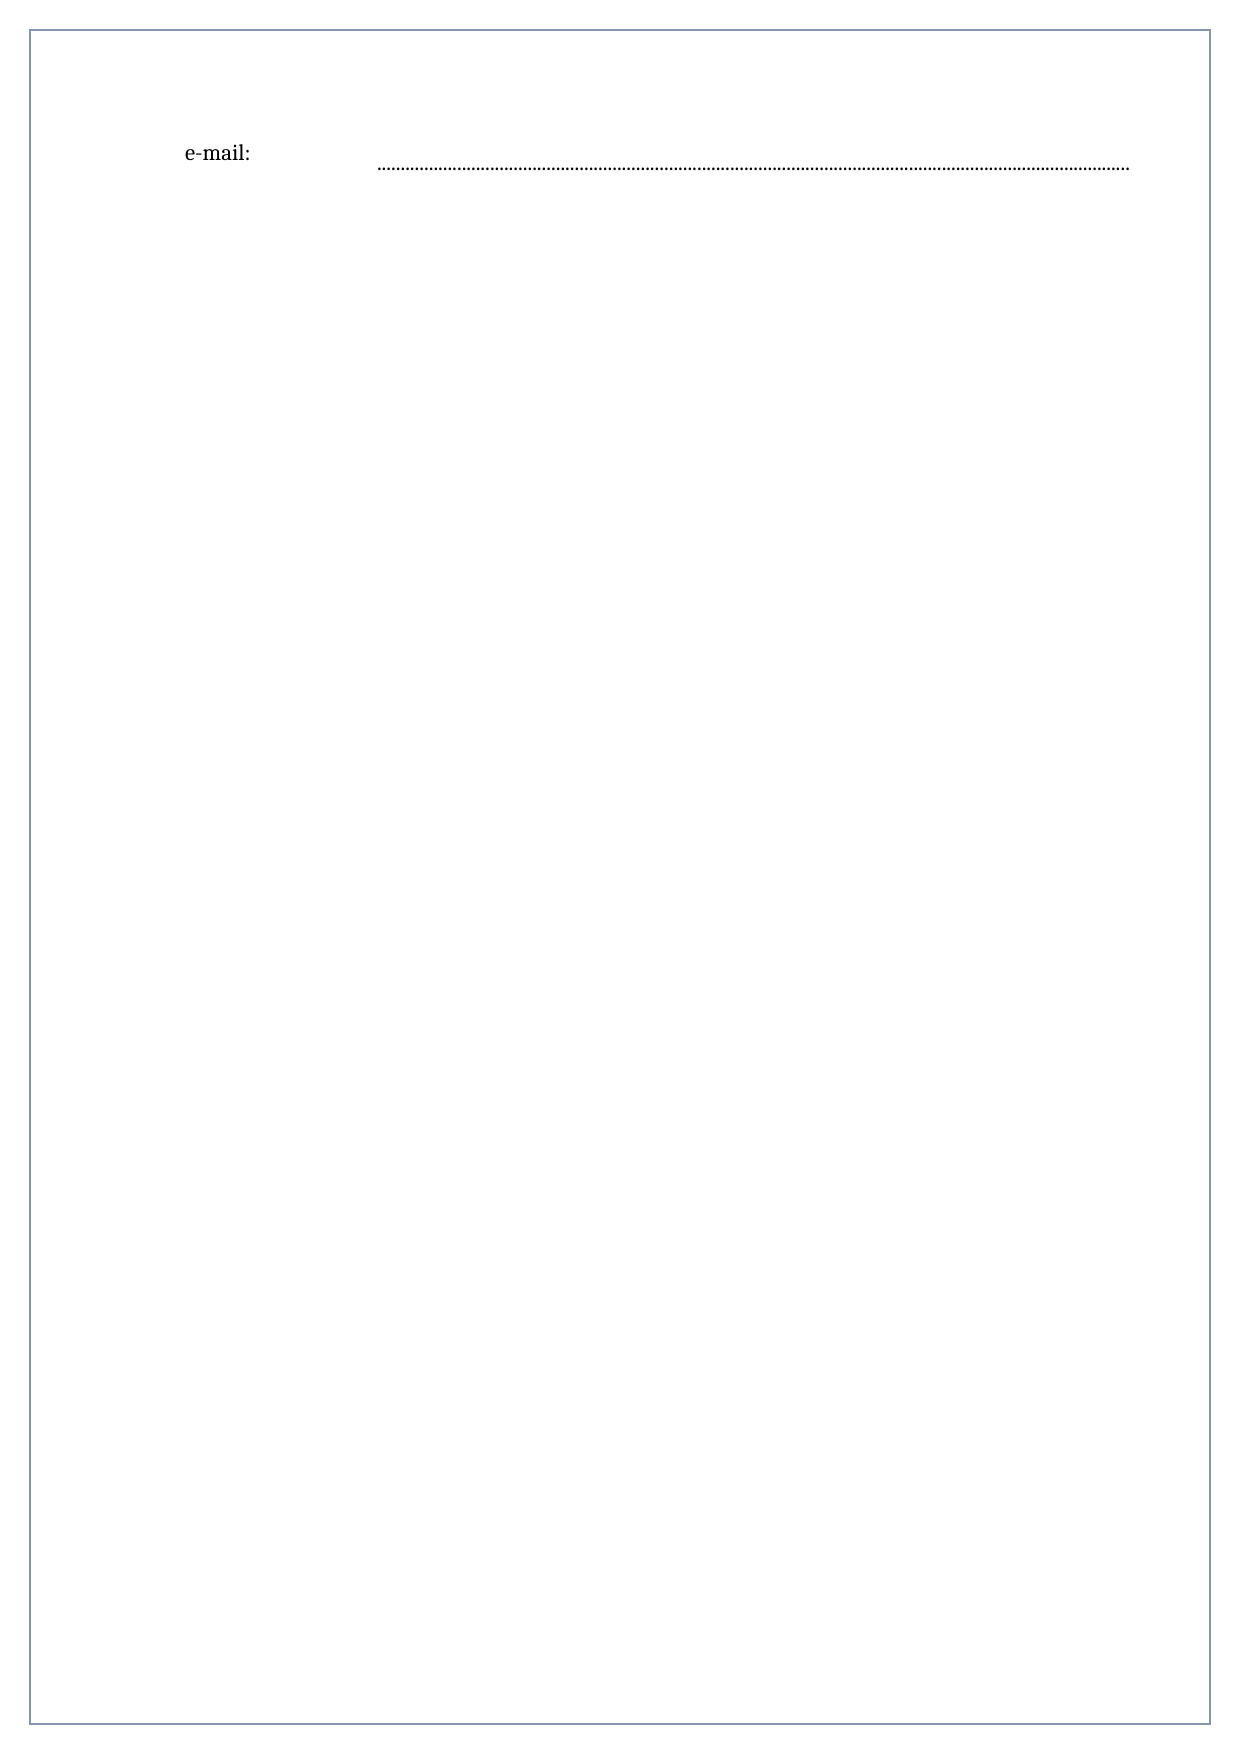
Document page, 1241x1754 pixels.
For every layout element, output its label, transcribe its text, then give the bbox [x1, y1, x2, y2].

table_cell e-mail: [174, 130, 366, 195]
table_cell ................................................................................................................................................................ [366, 130, 1144, 195]
